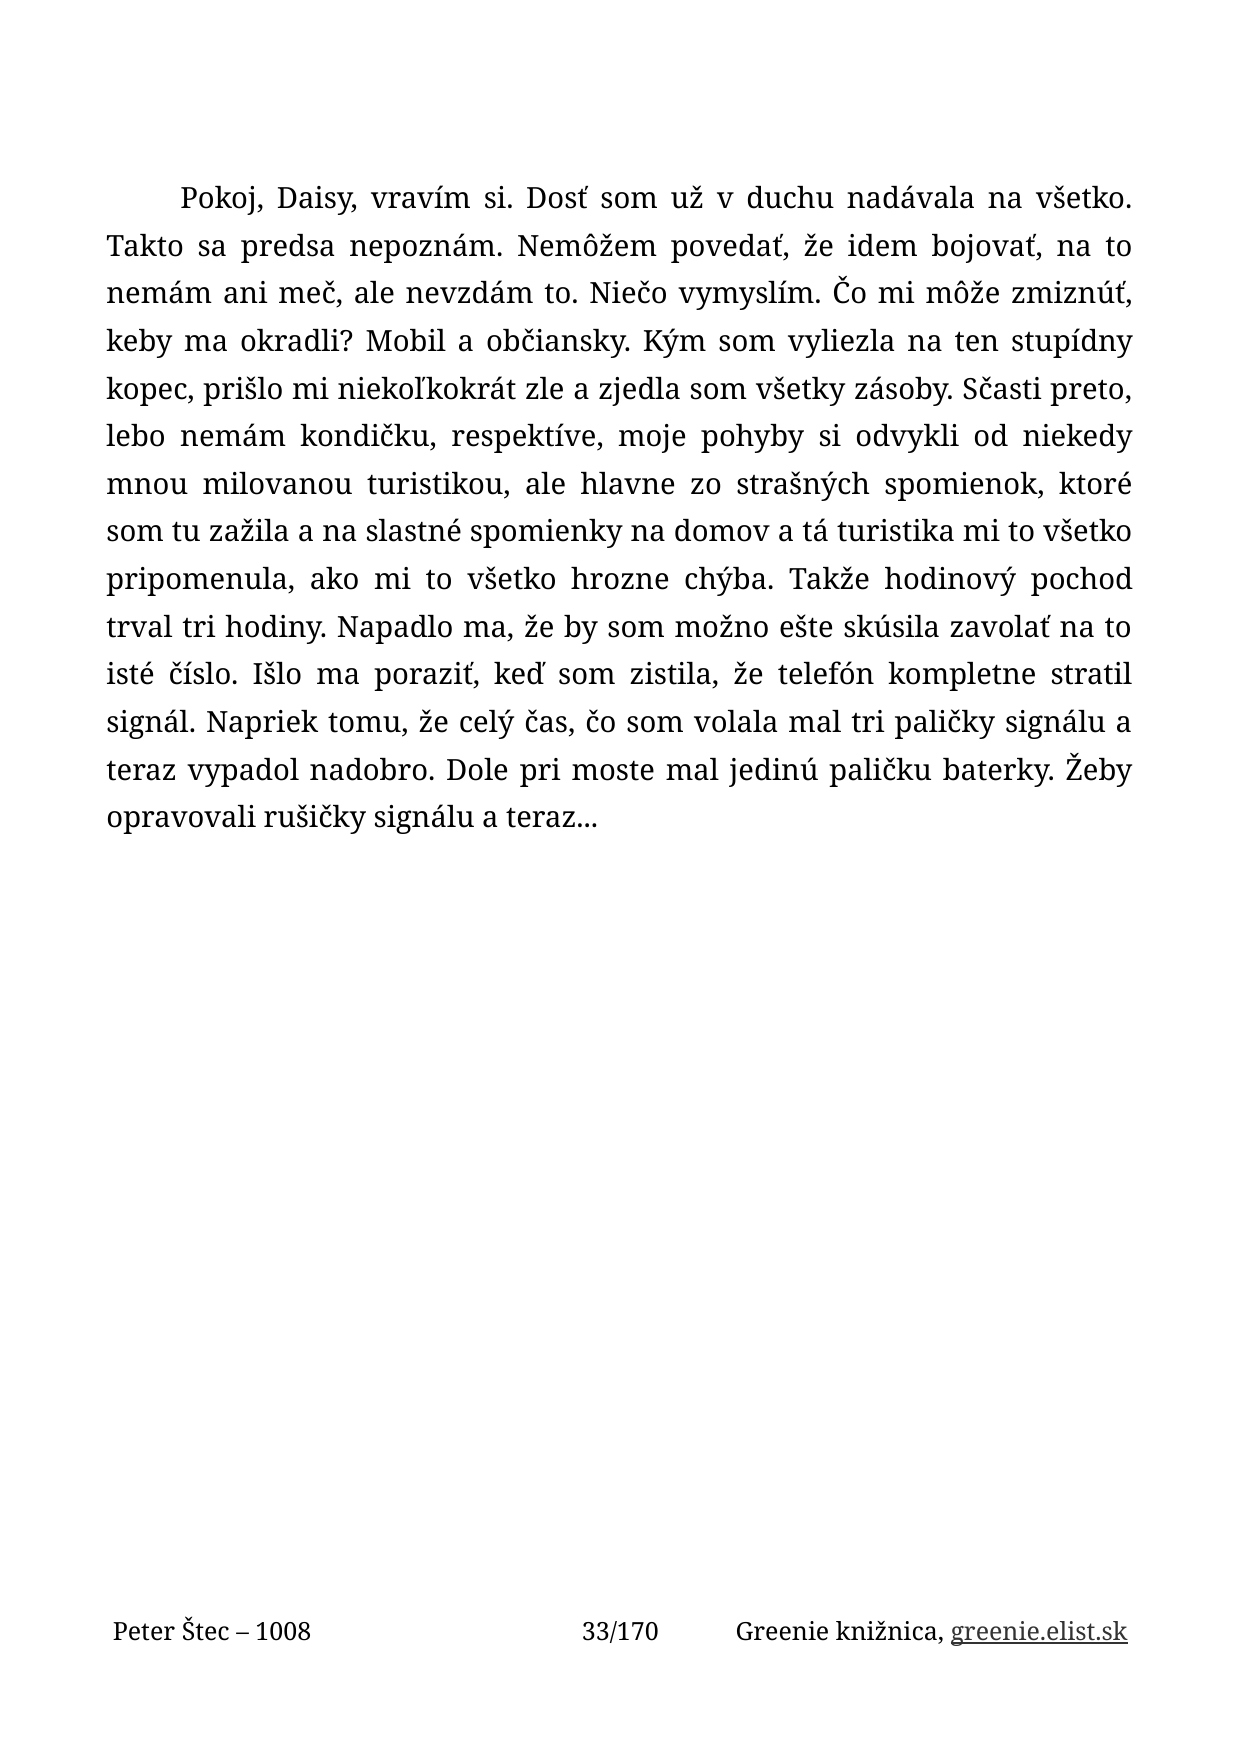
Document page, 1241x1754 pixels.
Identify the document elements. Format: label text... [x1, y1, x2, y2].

text Pokoj, Daisy, vravím si. Dosť som už v duchu nadávala na všetko. Takto sa predsa nepoznám. Nemôžem povedať, že idem bojovať, na to nemám ani meč, ale nevzdám to. Niečo vymyslím. Čo mi môže zmiznúť, keby ma okradli? Mobil a občiansky. Kým som vyliezla na ten stupídny kopec, prišlo mi niekoľkokrát zle a zjedla som všetky zásoby. Sčasti preto, lebo nemám kondičku, respektíve, moje pohyby si odvykli od niekedy mnou milovanou turistikou, ale hlavne zo strašných spomienok, ktoré som tu zažila a na slastné spomienky na domov a tá turistika mi to všetko pripomenula, ako mi to všetko hrozne chýba. Takže hodinový pochod trval tri hodiny. Napadlo ma, že by som možno ešte skúsila zavolať na to isté číslo. Išlo ma poraziť, keď som zistila, že telefón kompletne stratil signál. Napriek tomu, že celý čas, čo som volala mal tri paličky signálu a teraz vypadol nadobro. Dole pri moste mal jedinú paličku baterky. Žeby opravovali rušičky signálu a teraz... [106, 177, 1134, 836]
